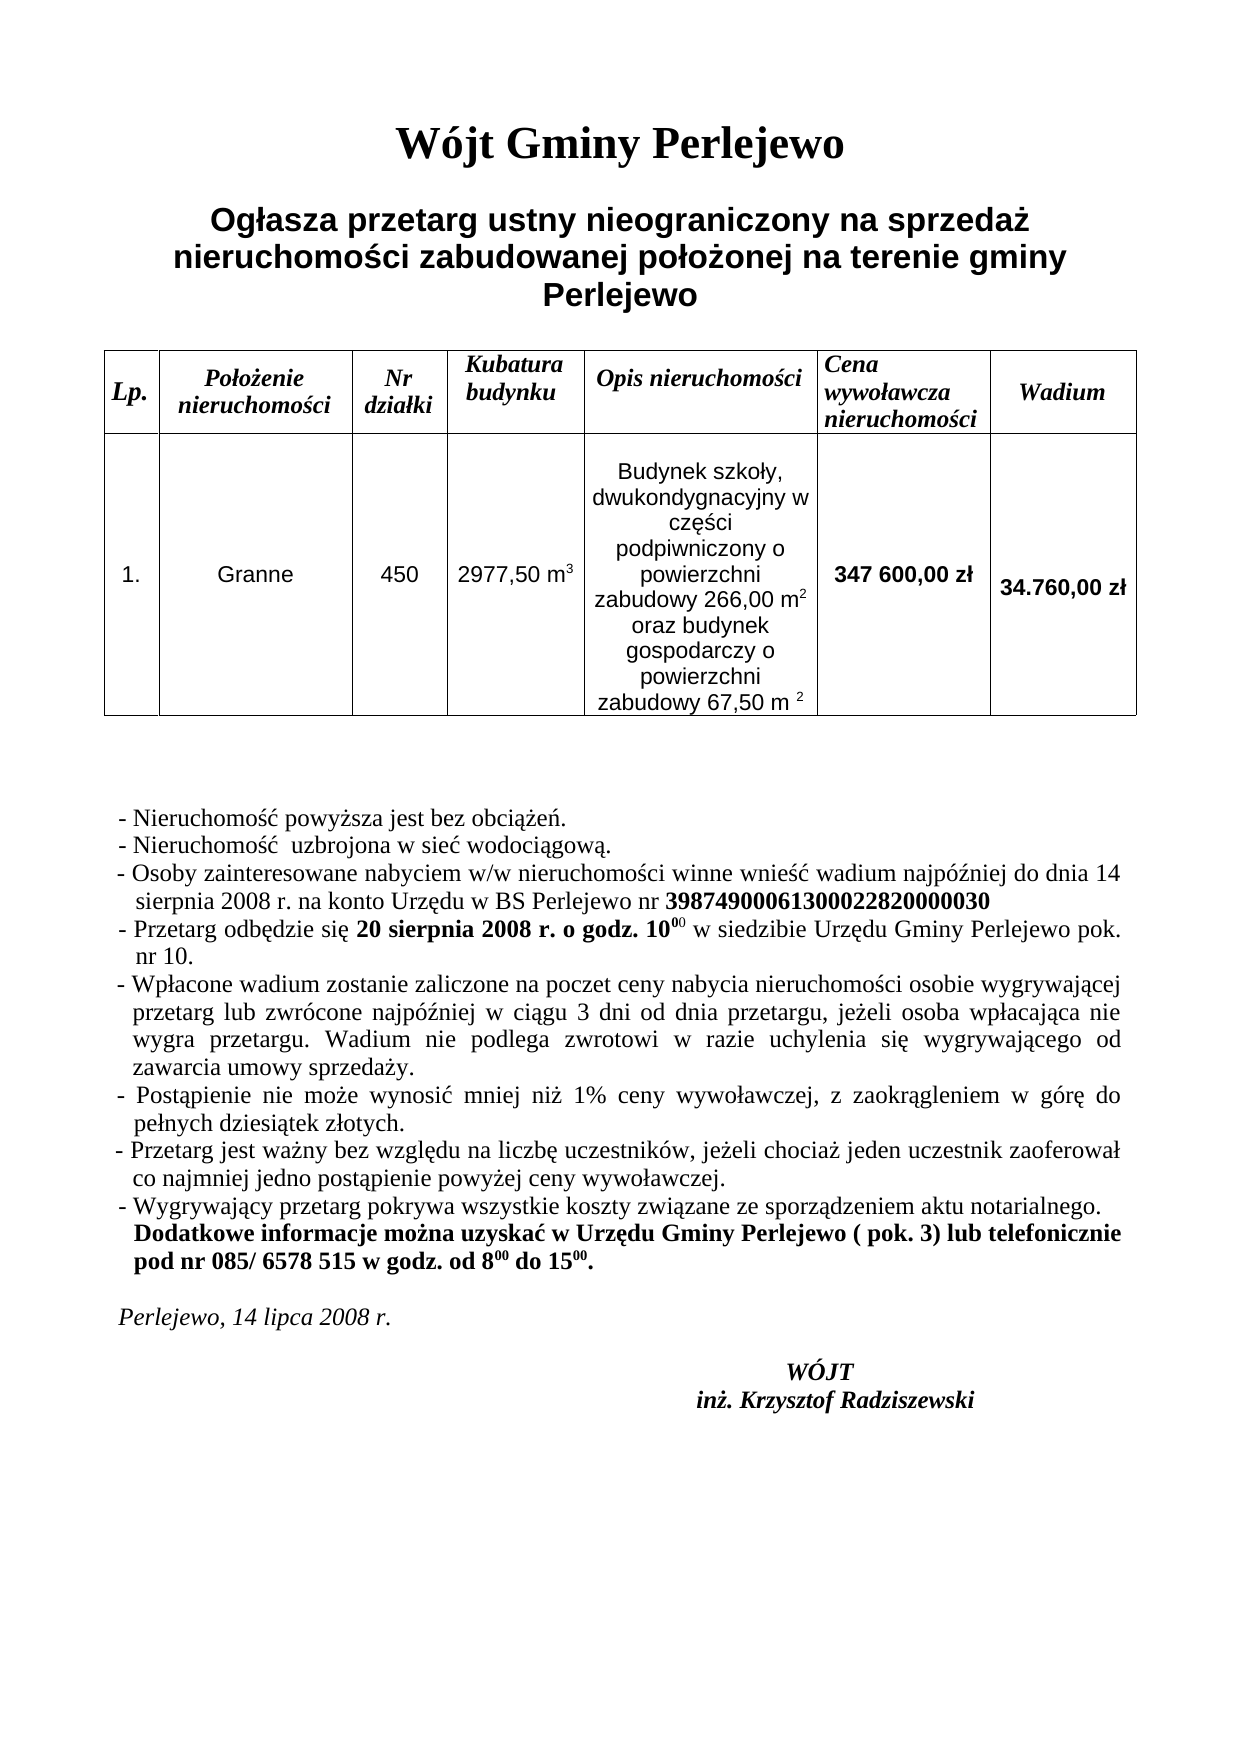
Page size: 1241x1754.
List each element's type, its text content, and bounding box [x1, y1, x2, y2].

table_header Lp. [105, 351, 158, 433]
table_header Nr działki [353, 351, 447, 433]
table_cell 450 [353, 434, 447, 715]
text Ogłasza przetarg ustny nieograniczony na sprzedaż nieruchomości zabudowanej położonej na terenie gminy Perlejewo [118, 201, 1122, 313]
table_cell [352, 716, 447, 804]
table_cell 34.760,00 zł [991, 434, 1136, 715]
table_cell [482, 716, 584, 804]
table_cell 1. [105, 434, 158, 715]
table_cell Budynek szkoły, dwukondygnacyjny w części podpiwniczony o powierzchni zabudowy 266,00 m2 oraz budynek gospodarczy o powierzchni zabudowy 67,50 m 2 [585, 434, 817, 715]
text - Nieruchomość uzbrojona w sieć wodociągową. [118, 832, 1122, 859]
text Perlejewo, 14 lipca 2008 r. [118, 1303, 1122, 1330]
text inż. Krzysztof Radziszewski [118, 1386, 1122, 1413]
text - Wpłacone wadium zostanie zaliczone na poczet ceny nabycia nieruchomości osobie wygrywającej przetarg lub zwrócone najpóźniej w ciągu 3 dni od dnia przetargu, jeżeli osoba wpłacająca nie wygra przetargu. Wadium nie podlega zwrotowi w razie uchylenia się wygrywającego od zawarcia umowy sprzedaży. [117, 970, 1122, 1081]
table_cell [159, 716, 352, 804]
table_cell [104, 716, 158, 804]
title Wójt Gminy Perlejewo [118, 118, 1122, 169]
text - Postąpienie nie może wynosić mniej niż 1% ceny wywoławczej, z zaokrągleniem w górę do pełnych dziesiątek złotych. [117, 1081, 1122, 1136]
text - Osoby zainteresowane nabyciem w/w nieruchomości winne wnieść wadium najpóźniej do dnia 14 sierpnia 2008 r. na konto Urzędu w BS Perlejewo nr 39874900061300022820000030 [117, 859, 1122, 915]
table_header Opis nieruchomości [585, 351, 817, 433]
table_header Położenie nieruchomości [160, 351, 352, 433]
text - Przetarg odbędzie się 20 sierpnia 2008 r. o godz. 1000 w siedzibie Urzędu Gminy Perlejewo pok. nr 10. [118, 915, 1122, 970]
table_cell [817, 716, 990, 804]
table_header Cena wywoławcza nieruchomości [818, 351, 990, 433]
table_cell [447, 716, 482, 804]
table_header Wadium [991, 351, 1136, 433]
table_cell 2977,50 m3 [448, 434, 584, 715]
text - Nieruchomość powyższa jest bez obciążeń. [118, 804, 1122, 832]
text WÓJT [118, 1358, 1122, 1386]
table_cell [584, 716, 817, 804]
text Dodatkowe informacje można uzyskać w Urzędu Gminy Perlejewo ( pok. 3) lub telefonicznie pod nr 085/ 6578 515 w godz. od 800 do 1500. [134, 1219, 1122, 1275]
text - Przetarg jest ważny bez względu na liczbę uczestników, jeżeli chociaż jeden uczestnik zaoferował co najmniej jedno postąpienie powyżej ceny wywoławczej. [115, 1136, 1122, 1192]
table_cell Granne [160, 434, 352, 715]
table_cell 347 600,00 zł [818, 434, 990, 715]
text - Wygrywający przetarg pokrywa wszystkie koszty związane ze sporządzeniem aktu notarialnego. [118, 1192, 1122, 1219]
table_header Kubatura budynku [448, 351, 584, 433]
table_cell [990, 716, 1136, 804]
